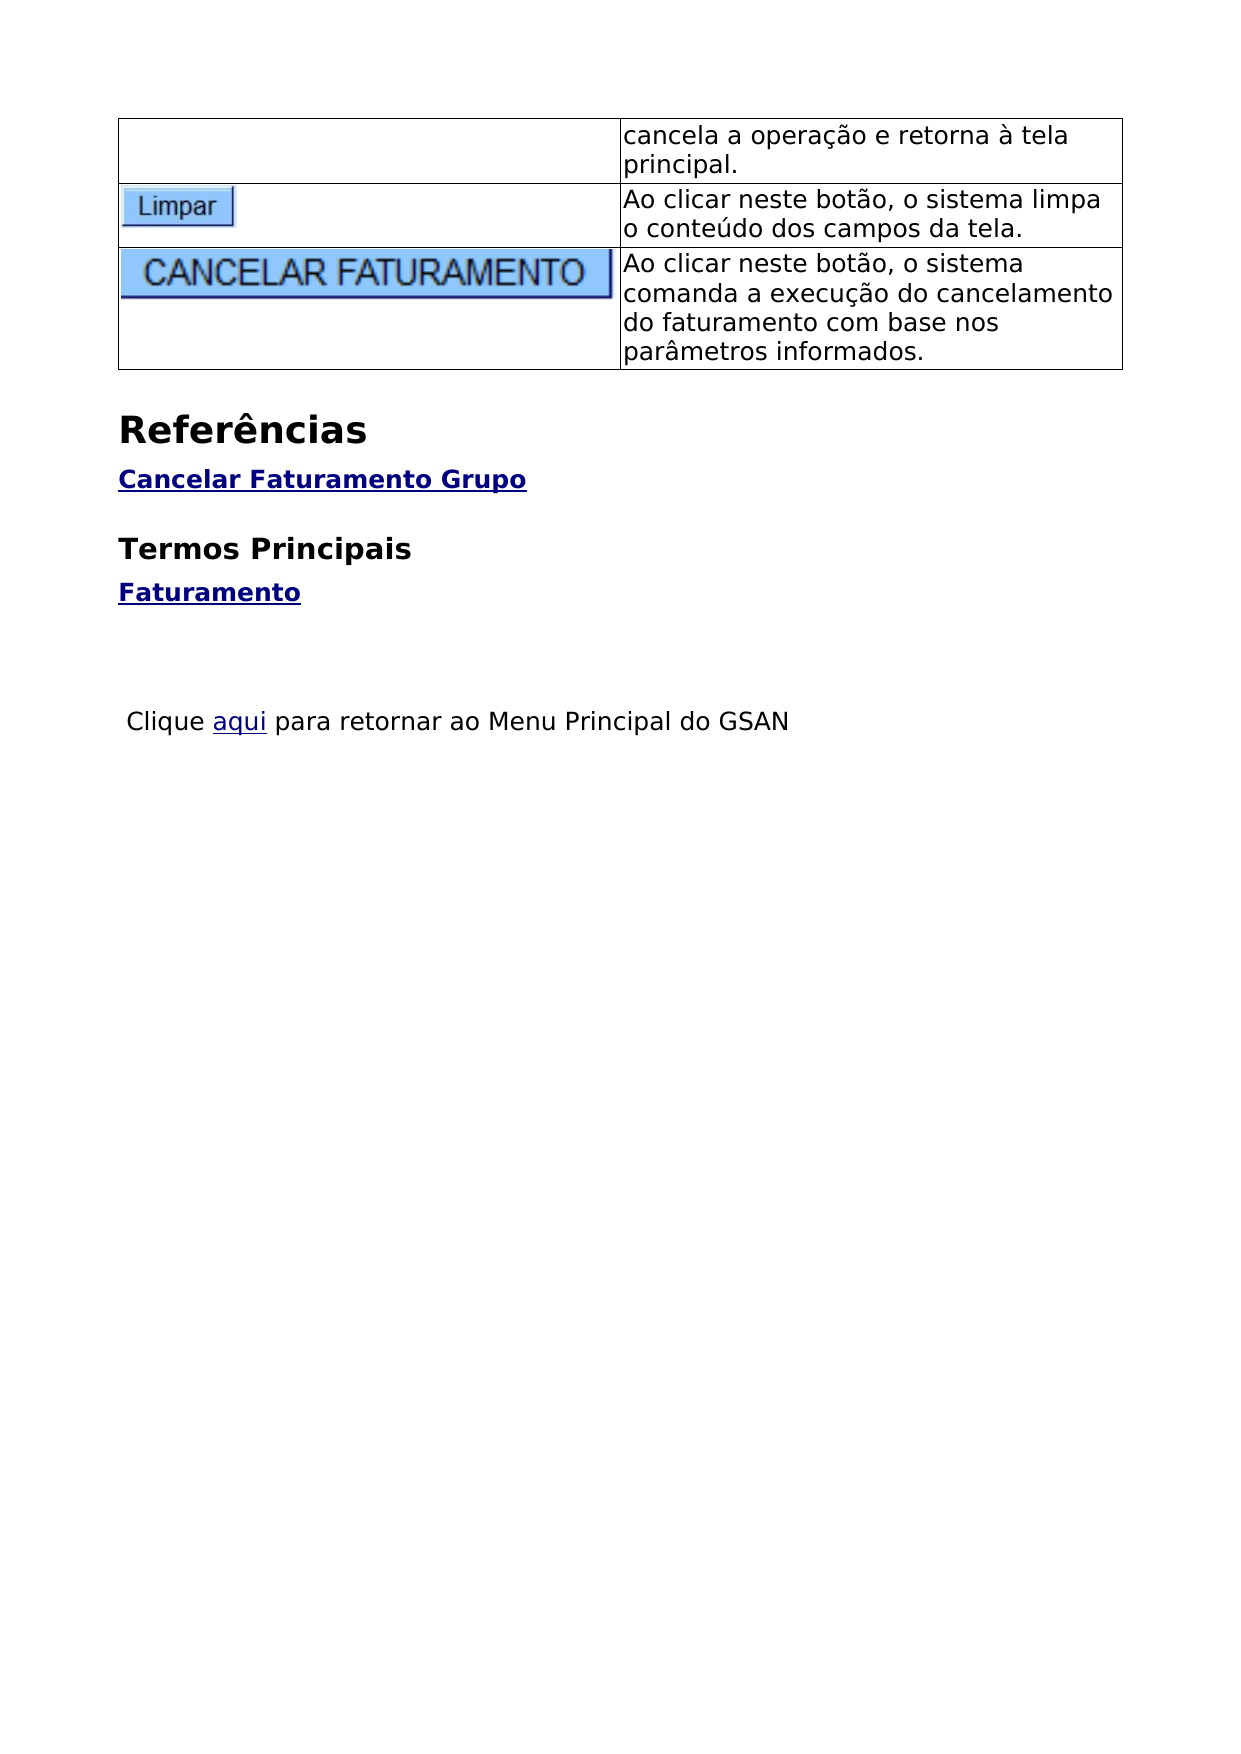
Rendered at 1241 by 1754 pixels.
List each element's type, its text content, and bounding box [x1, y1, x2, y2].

text Clique aqui para retornar ao Menu Principal do GSAN [118, 620, 1122, 737]
table_cell Ao clicar neste botão, o sistema limpa o conteúdo dos campos da tela. [621, 184, 1122, 247]
subtitle Termos Principais [118, 532, 1122, 566]
text Cancelar Faturamento Grupo [118, 465, 1122, 494]
picture [121, 249, 618, 302]
picture [121, 185, 237, 228]
table_cell Ao clicar neste botão, o sistema comanda a execução do cancelamento do faturamento com base nos parâmetros informados. [621, 248, 1122, 369]
table_cell [119, 248, 620, 369]
table_cell [119, 184, 620, 247]
subtitle Referências [118, 409, 1122, 453]
table_cell cancela a operação e retorna à tela principal. [621, 119, 1122, 182]
text Faturamento [118, 578, 1122, 608]
table_cell [119, 119, 620, 182]
